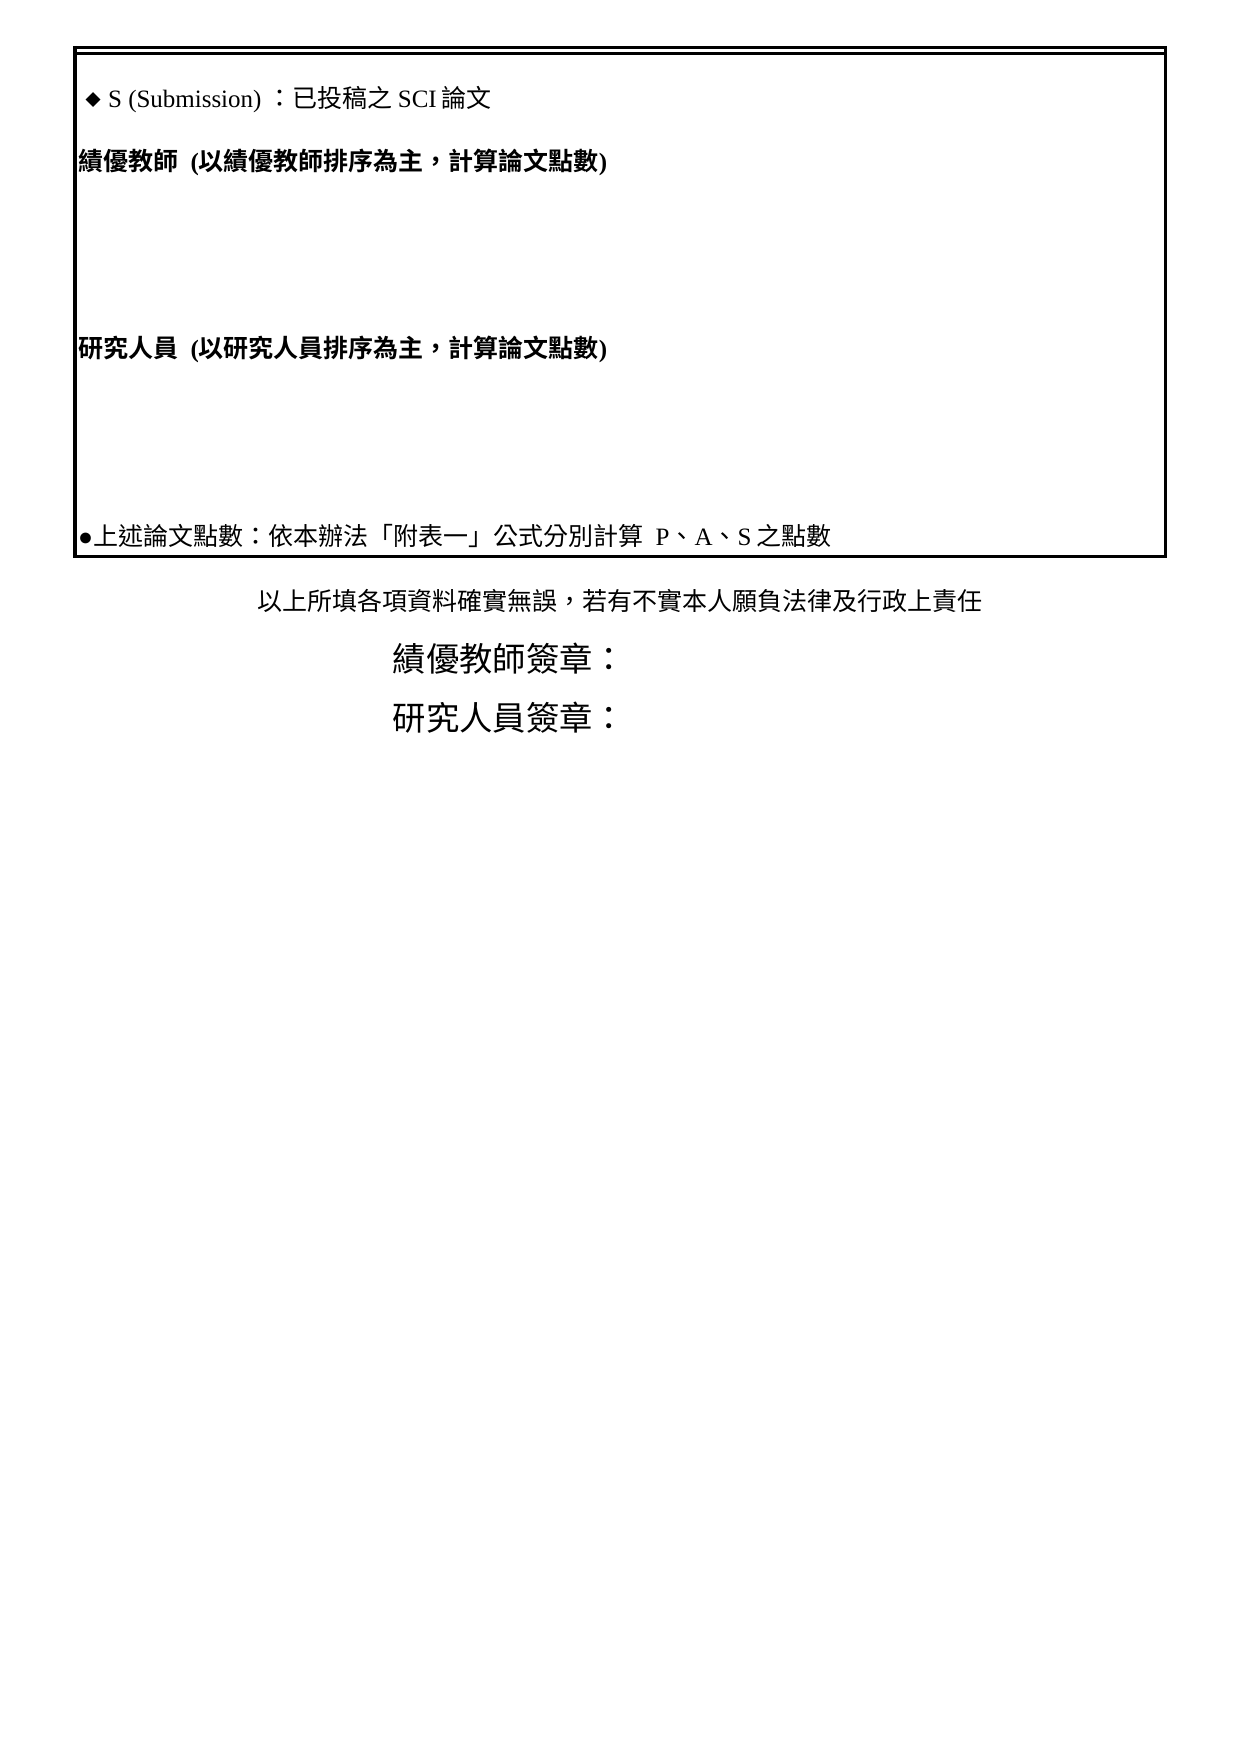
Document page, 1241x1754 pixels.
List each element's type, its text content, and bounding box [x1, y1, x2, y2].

text 績優教師簽章： [75, 633, 1165, 681]
text 研究人員簽章： [75, 692, 1165, 740]
table_cell ◆S (Submission) ：已投稿之SCI論文 績優教師 (以績優教師排序為主，計算論文點數) 研究人員 (以研究人員排序為主，計算論文點數) ●上述論文點數：依本辦法「附表一」公式分別計算 P、A、S之點數 [77, 55, 1164, 555]
text 以上所填各項資料確實無誤，若有不實本人願負法律及行政上責任 [75, 558, 1165, 621]
